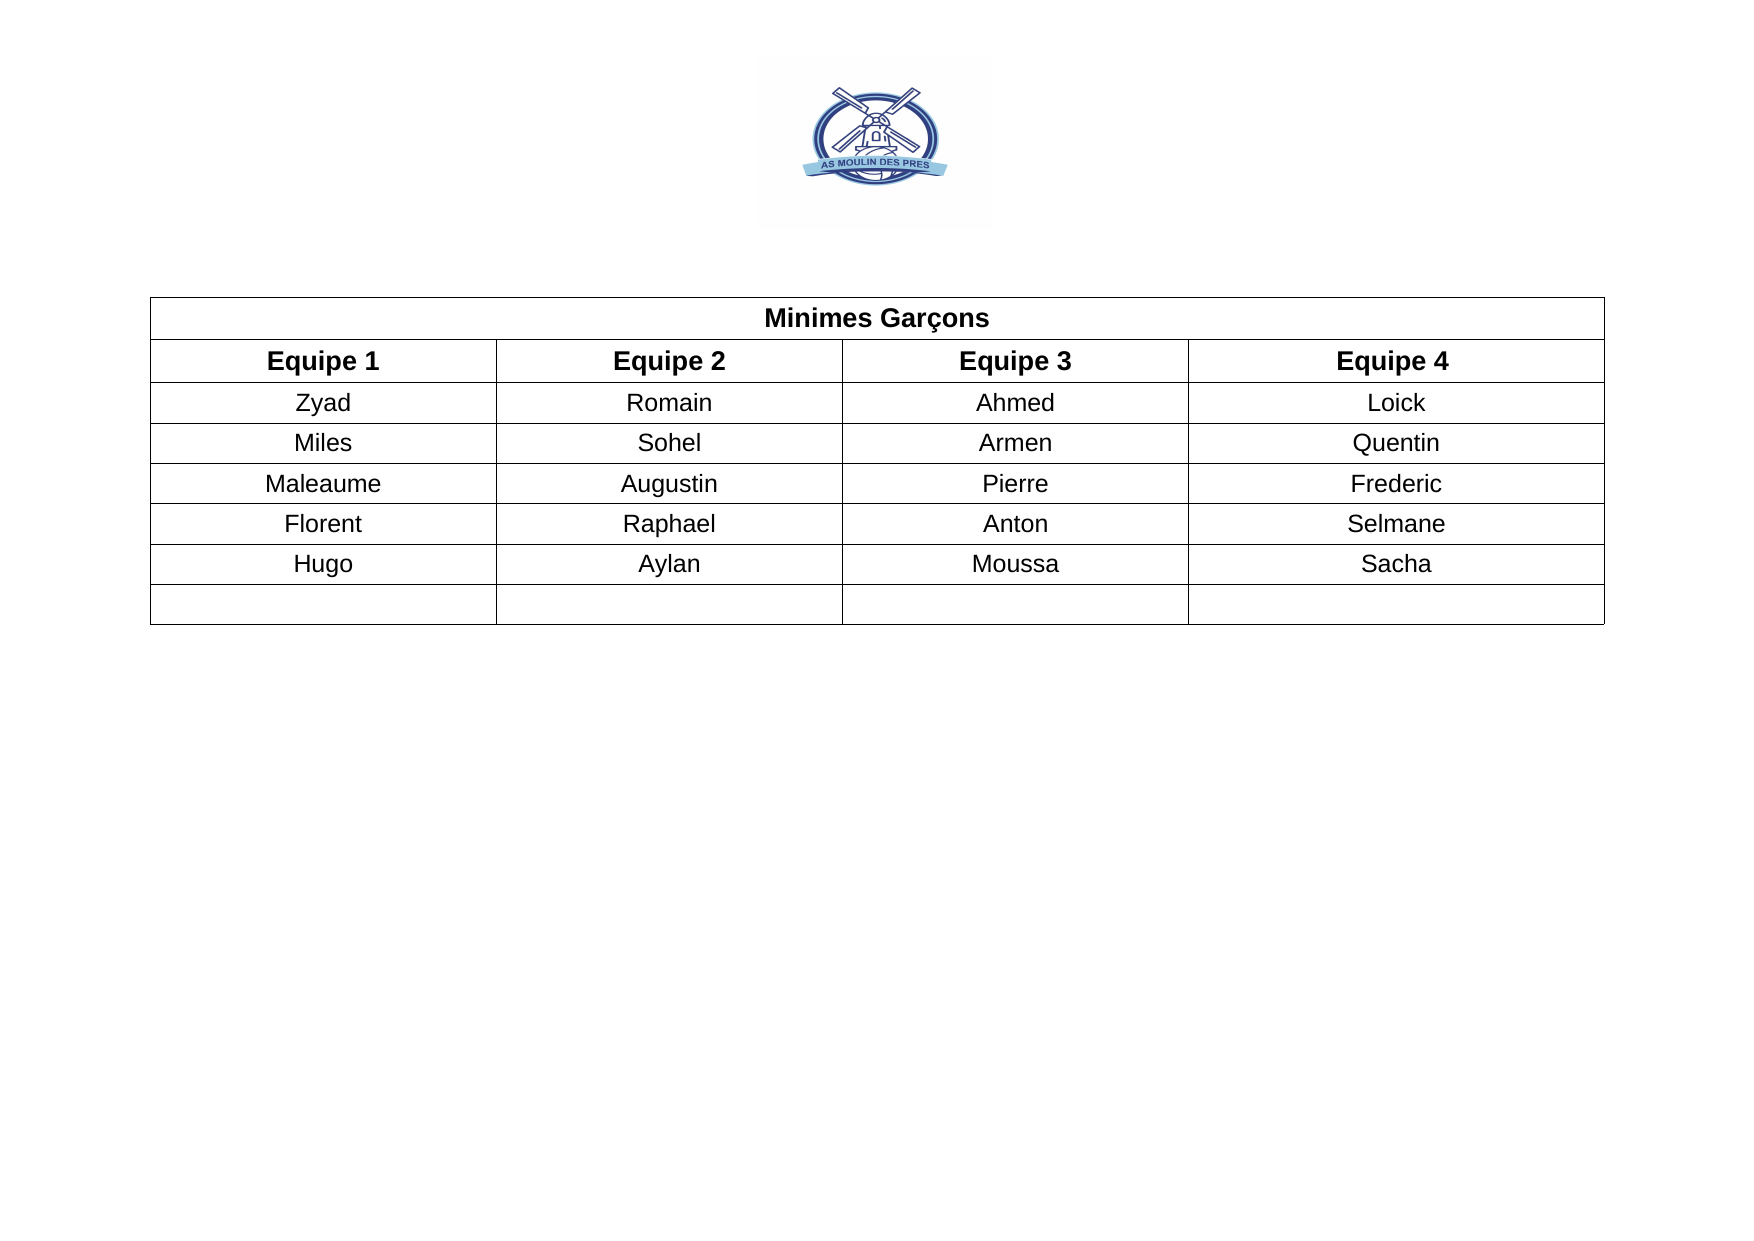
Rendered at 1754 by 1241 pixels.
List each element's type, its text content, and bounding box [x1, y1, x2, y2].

table_cell Zyad [151, 383, 496, 422]
table_cell Equipe 1 [151, 340, 496, 382]
table_cell Aylan [497, 545, 842, 584]
table_cell [497, 585, 842, 624]
table_cell Selmane [1189, 504, 1604, 543]
table_header Minimes Garçons [151, 298, 1604, 339]
picture [757, 55, 993, 229]
table_cell Florent [151, 504, 496, 543]
table_cell Equipe 2 [497, 340, 842, 382]
table_cell [843, 585, 1188, 624]
table_cell Frederic [1189, 464, 1604, 503]
table_cell Sohel [497, 424, 842, 463]
table_cell Romain [497, 383, 842, 422]
table_cell Maleaume [151, 464, 496, 503]
table_cell Pierre [843, 464, 1188, 503]
table_cell Ahmed [843, 383, 1188, 422]
table_cell [151, 585, 496, 624]
table_cell Hugo [151, 545, 496, 584]
table_cell Anton [843, 504, 1188, 543]
table_cell [1189, 585, 1604, 624]
table_cell Sacha [1189, 545, 1604, 584]
table_cell Loick [1189, 383, 1604, 422]
table_cell Augustin [497, 464, 842, 503]
table_cell Equipe 4 [1189, 340, 1604, 382]
table_cell Miles [151, 424, 496, 463]
table_cell Moussa [843, 545, 1188, 584]
table_cell Armen [843, 424, 1188, 463]
table_cell Raphael [497, 504, 842, 543]
table_cell Quentin [1189, 424, 1604, 463]
table_cell Equipe 3 [843, 340, 1188, 382]
